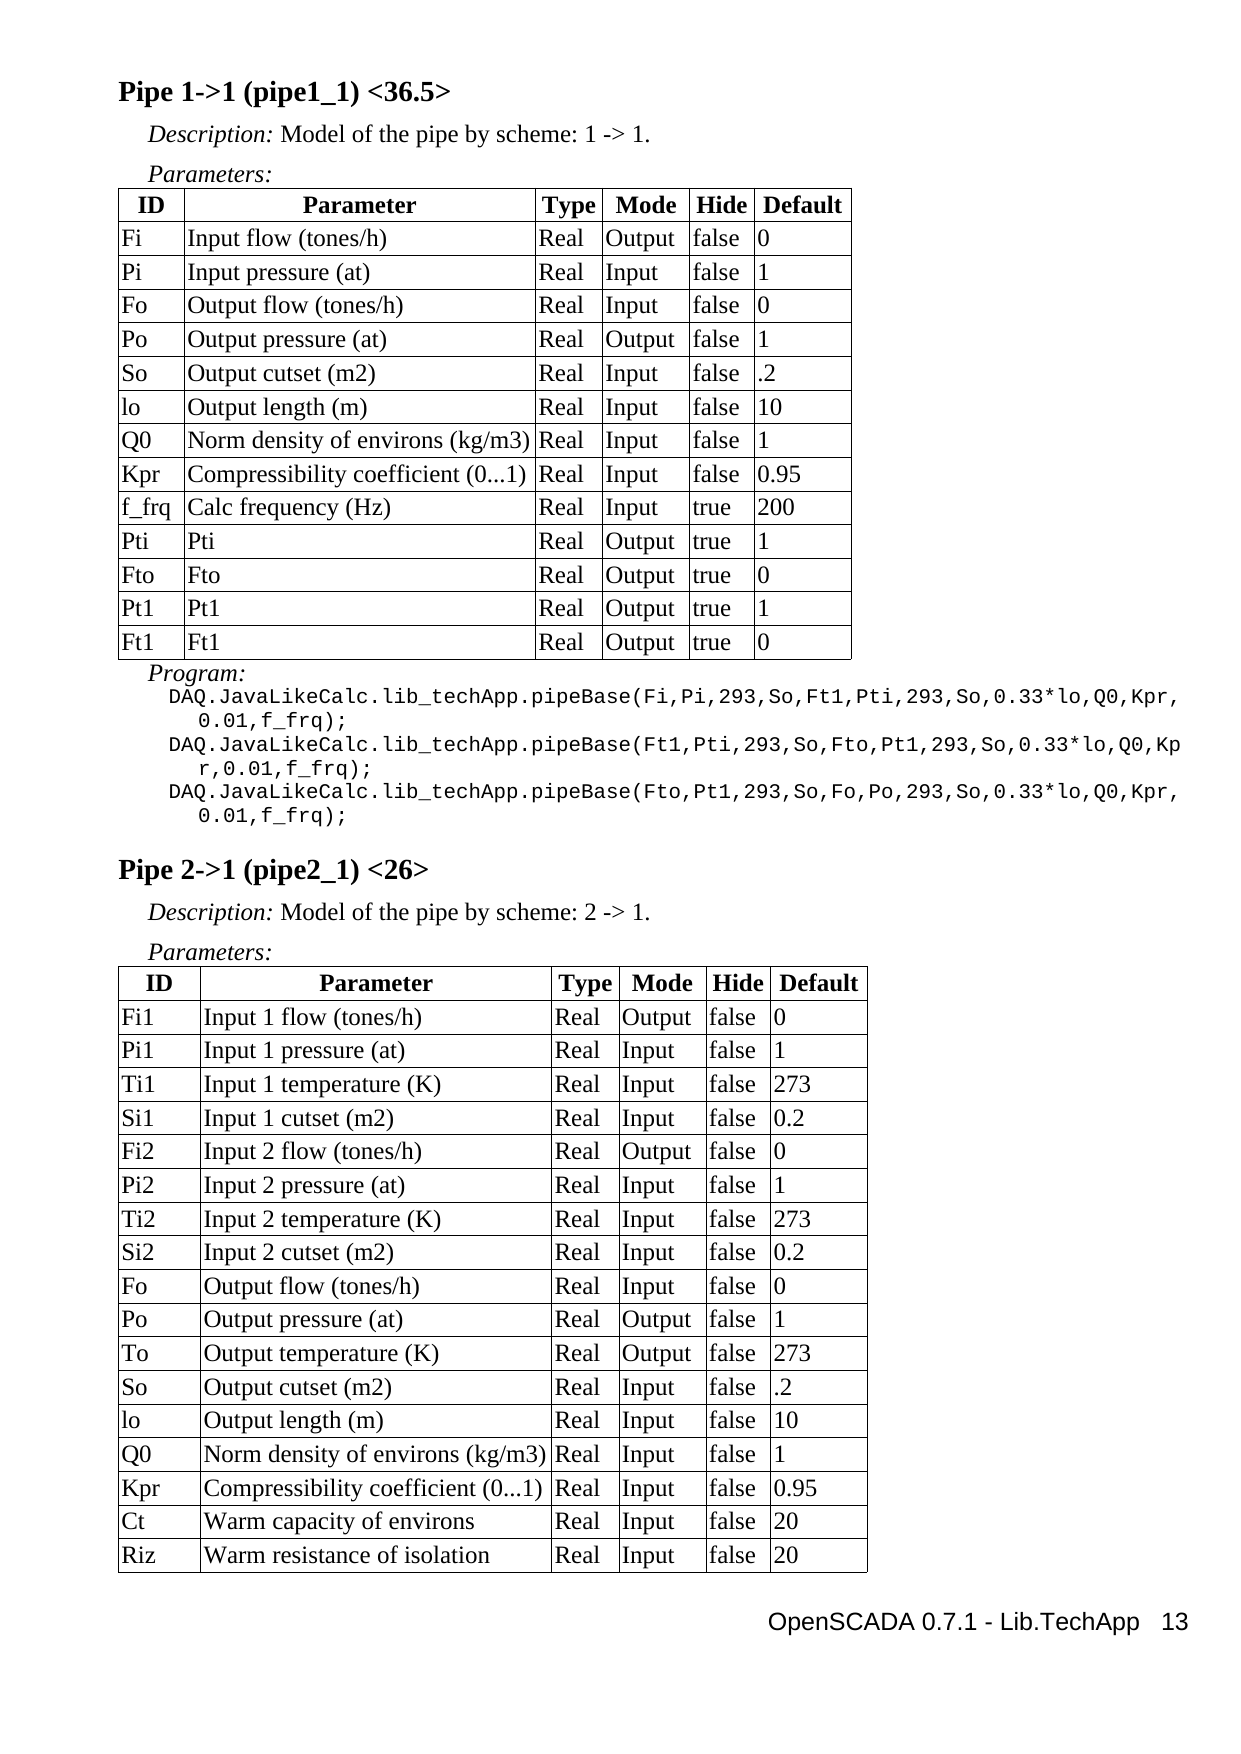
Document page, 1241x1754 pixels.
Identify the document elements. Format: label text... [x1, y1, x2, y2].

table_header ID [119, 967, 200, 1000]
table_cell 10 [771, 1405, 867, 1437]
table_cell Input [620, 1068, 706, 1101]
table_cell 0 [771, 1270, 867, 1303]
table_cell Calc frequency (Hz) [185, 492, 535, 524]
table_cell Real [536, 256, 602, 289]
table_cell Riz [119, 1539, 200, 1572]
table_cell Input [620, 1506, 706, 1538]
text DAQ.JavaLikeCalc.lib_techApp.pipeBase(Fi,Pi,293,So,Ft1,Pti,293,So,0.33*lo,Q0,Kpr,0.01,f_frq); [168, 687, 1188, 734]
table_cell Real [552, 1337, 619, 1370]
table_cell Real [536, 525, 602, 558]
table_cell 20 [771, 1506, 867, 1538]
table_cell Norm density of environs (kg/m3) [185, 424, 535, 457]
text DAQ.JavaLikeCalc.lib_techApp.pipeBase(Fto,Pt1,293,So,Fo,Po,293,So,0.33*lo,Q0,Kpr,0.01,f_frq); [168, 781, 1188, 828]
table_cell Real [552, 1438, 619, 1471]
table_cell 1 [771, 1438, 867, 1471]
table_cell Real [552, 1472, 619, 1504]
table_cell Real [552, 1001, 619, 1033]
table_cell Input [620, 1371, 706, 1403]
table_cell 0 [755, 559, 851, 591]
table_cell Input pressure (at) [185, 256, 535, 289]
table_cell 0.2 [771, 1236, 867, 1269]
table_cell Real [552, 1203, 619, 1235]
table_cell Real [552, 1102, 619, 1134]
table_cell Output temperature (K) [201, 1337, 551, 1370]
table_cell Real [552, 1506, 619, 1538]
table_cell Fi [119, 222, 184, 255]
table_cell Input 1 temperature (K) [201, 1068, 551, 1101]
table_cell Input 2 flow (tones/h) [201, 1135, 551, 1168]
table_cell 0 [755, 626, 851, 659]
table_cell 1 [771, 1035, 867, 1067]
table_cell false [690, 424, 754, 457]
table_cell true [690, 492, 754, 524]
table_cell false [707, 1169, 770, 1202]
table_cell Norm density of environs (kg/m3) [201, 1438, 551, 1471]
table_cell Q0 [119, 1438, 200, 1471]
table_cell Input [603, 492, 689, 524]
table_cell 1 [771, 1169, 867, 1202]
table_cell Input [603, 424, 689, 457]
table_cell false [707, 1371, 770, 1403]
table_cell false [707, 1405, 770, 1437]
table_cell Input [620, 1035, 706, 1067]
table_header Mode [603, 189, 689, 221]
table_cell 10 [755, 391, 851, 423]
table_cell Output [603, 559, 689, 591]
table_cell Output flow (tones/h) [201, 1270, 551, 1303]
table_cell Input [603, 357, 689, 389]
table_cell Po [119, 1304, 200, 1336]
table_cell false [690, 391, 754, 423]
table_cell Warm resistance of isolation [201, 1539, 551, 1572]
table_cell false [707, 1506, 770, 1538]
table_cell 273 [771, 1337, 867, 1370]
table_cell Input 1 pressure (at) [201, 1035, 551, 1067]
table_cell .2 [771, 1371, 867, 1403]
table_cell 0 [755, 222, 851, 255]
table_cell Output [603, 222, 689, 255]
table_cell false [707, 1270, 770, 1303]
table_cell Compressibility coefficient (0...1) [201, 1472, 551, 1504]
table_cell So [119, 1371, 200, 1403]
table_cell Input [620, 1270, 706, 1303]
table_cell false [690, 357, 754, 389]
table_cell false [707, 1539, 770, 1572]
table_cell 0 [771, 1001, 867, 1033]
table_cell Output pressure (at) [185, 323, 535, 356]
table_cell Output [620, 1135, 706, 1168]
table_cell Real [552, 1035, 619, 1067]
table_cell lo [119, 1405, 200, 1437]
table_cell Output [603, 626, 689, 659]
table_cell Input [620, 1169, 706, 1202]
table_cell Fto [119, 559, 184, 591]
table_cell Pi2 [119, 1169, 200, 1202]
table_cell To [119, 1337, 200, 1370]
table_cell false [707, 1472, 770, 1504]
table_cell 200 [755, 492, 851, 524]
table_cell false [690, 323, 754, 356]
table_cell Output cutset (m2) [201, 1371, 551, 1403]
table_cell Input [603, 256, 689, 289]
table_cell Real [552, 1270, 619, 1303]
table_cell 0.2 [771, 1102, 867, 1134]
table_cell Output pressure (at) [201, 1304, 551, 1336]
table_header Hide [690, 189, 754, 221]
table_cell 1 [755, 323, 851, 356]
table_cell 0.95 [755, 458, 851, 491]
table_cell Si1 [119, 1102, 200, 1134]
table_cell Fto [185, 559, 535, 591]
table_cell Input 1 cutset (m2) [201, 1102, 551, 1134]
table_cell 273 [771, 1203, 867, 1235]
table_cell Output [603, 525, 689, 558]
table_cell Real [536, 592, 602, 625]
table_cell Input [620, 1438, 706, 1471]
table_cell Ti1 [119, 1068, 200, 1101]
table_cell Real [552, 1539, 619, 1572]
table_header Type [536, 189, 602, 221]
table_cell Input [620, 1203, 706, 1235]
table_cell Input 2 pressure (at) [201, 1169, 551, 1202]
table_cell Input [603, 290, 689, 322]
subtitle Pipe 1->1 (pipe1_1) <36.5> [118, 75, 1188, 107]
table_cell false [690, 222, 754, 255]
table_cell Po [119, 323, 184, 356]
table_cell 1 [755, 424, 851, 457]
table_cell false [690, 290, 754, 322]
table_cell Input [620, 1405, 706, 1437]
table_cell Pti [119, 525, 184, 558]
table_cell Real [536, 559, 602, 591]
table_cell false [707, 1337, 770, 1370]
table_cell false [707, 1068, 770, 1101]
table_cell false [707, 1102, 770, 1134]
table_cell Input [620, 1102, 706, 1134]
table_cell Pi [119, 256, 184, 289]
table_cell Output [620, 1304, 706, 1336]
table_cell Input [620, 1539, 706, 1572]
table_cell Pi1 [119, 1035, 200, 1067]
table_cell Ft1 [119, 626, 184, 659]
table_cell 20 [771, 1539, 867, 1572]
table_cell Compressibility coefficient (0...1) [185, 458, 535, 491]
table_cell false [707, 1304, 770, 1336]
list Program: [118, 659, 1188, 687]
table_cell 1 [755, 525, 851, 558]
table_cell false [707, 1203, 770, 1235]
table_cell Warm capacity of environs [201, 1506, 551, 1538]
table_cell false [707, 1035, 770, 1067]
table_cell false [707, 1438, 770, 1471]
table_cell Input [603, 458, 689, 491]
table_cell 1 [755, 592, 851, 625]
table_cell Ft1 [185, 626, 535, 659]
table_cell So [119, 357, 184, 389]
table_cell Real [536, 222, 602, 255]
table_header Mode [620, 967, 706, 1000]
table_cell true [690, 525, 754, 558]
table_cell false [690, 458, 754, 491]
table_header ID [119, 189, 184, 221]
table_cell Real [536, 357, 602, 389]
table_cell .2 [755, 357, 851, 389]
table_cell Real [552, 1068, 619, 1101]
table_cell Output length (m) [201, 1405, 551, 1437]
table_cell 0.95 [771, 1472, 867, 1504]
table_cell Real [536, 290, 602, 322]
table_cell 0 [755, 290, 851, 322]
table_cell Output [603, 592, 689, 625]
table_cell Real [552, 1135, 619, 1168]
table_cell Real [536, 458, 602, 491]
table_header Default [771, 967, 867, 1000]
table_cell 1 [771, 1304, 867, 1336]
table_cell Fi1 [119, 1001, 200, 1033]
table_cell f_frq [119, 492, 184, 524]
table_cell Real [552, 1304, 619, 1336]
table_header Parameter [185, 189, 535, 221]
table_cell Real [536, 492, 602, 524]
table_cell Input [620, 1472, 706, 1504]
table_cell true [690, 626, 754, 659]
table_cell Real [552, 1236, 619, 1269]
table_cell Ti2 [119, 1203, 200, 1235]
table_cell Input 2 temperature (K) [201, 1203, 551, 1235]
table_cell false [707, 1135, 770, 1168]
table_header Parameter [201, 967, 551, 1000]
table_cell Real [552, 1371, 619, 1403]
text Description: Model of the pipe by scheme: 2 -> 1. [118, 898, 1188, 926]
table_cell Input [620, 1236, 706, 1269]
table_cell false [707, 1236, 770, 1269]
table_cell Real [536, 626, 602, 659]
text DAQ.JavaLikeCalc.lib_techApp.pipeBase(Ft1,Pti,293,So,Fto,Pt1,293,So,0.33*lo,Q0,Kpr,0.01,f_frq); [168, 734, 1188, 781]
table_cell Kpr [119, 1472, 200, 1504]
table_cell Output length (m) [185, 391, 535, 423]
table_cell Si2 [119, 1236, 200, 1269]
table_cell 0 [771, 1135, 867, 1168]
text Description: Model of the pipe by scheme: 1 -> 1. [118, 120, 1188, 147]
table_cell true [690, 559, 754, 591]
table_cell Input 1 flow (tones/h) [201, 1001, 551, 1033]
table_header Type [552, 967, 619, 1000]
list Parameters: [118, 938, 1188, 966]
table_cell Pti [185, 525, 535, 558]
table_cell Real [552, 1169, 619, 1202]
table_cell Fo [119, 1270, 200, 1303]
table_cell true [690, 592, 754, 625]
table_cell Kpr [119, 458, 184, 491]
table_cell Input 2 cutset (m2) [201, 1236, 551, 1269]
table_cell Output flow (tones/h) [185, 290, 535, 322]
table_cell Real [536, 323, 602, 356]
table_cell Input flow (tones/h) [185, 222, 535, 255]
table_cell 1 [755, 256, 851, 289]
table_cell Pt1 [119, 592, 184, 625]
table_cell Q0 [119, 424, 184, 457]
table_header Default [755, 189, 851, 221]
table_cell Pt1 [185, 592, 535, 625]
table_cell Fi2 [119, 1135, 200, 1168]
table_cell Output cutset (m2) [185, 357, 535, 389]
table_header Hide [707, 967, 770, 1000]
table_cell Input [603, 391, 689, 423]
table_cell lo [119, 391, 184, 423]
table_cell false [690, 256, 754, 289]
list Parameters: [118, 160, 1188, 188]
table_cell Output [620, 1337, 706, 1370]
table_cell Real [536, 391, 602, 423]
table_cell 273 [771, 1068, 867, 1101]
table_cell Output [603, 323, 689, 356]
table_cell Real [552, 1405, 619, 1437]
subtitle Pipe 2->1 (pipe2_1) <26> [118, 853, 1188, 886]
table_cell Real [536, 424, 602, 457]
table_cell Fo [119, 290, 184, 322]
table_cell false [707, 1001, 770, 1033]
table_cell Output [620, 1001, 706, 1033]
table_cell Ct [119, 1506, 200, 1538]
